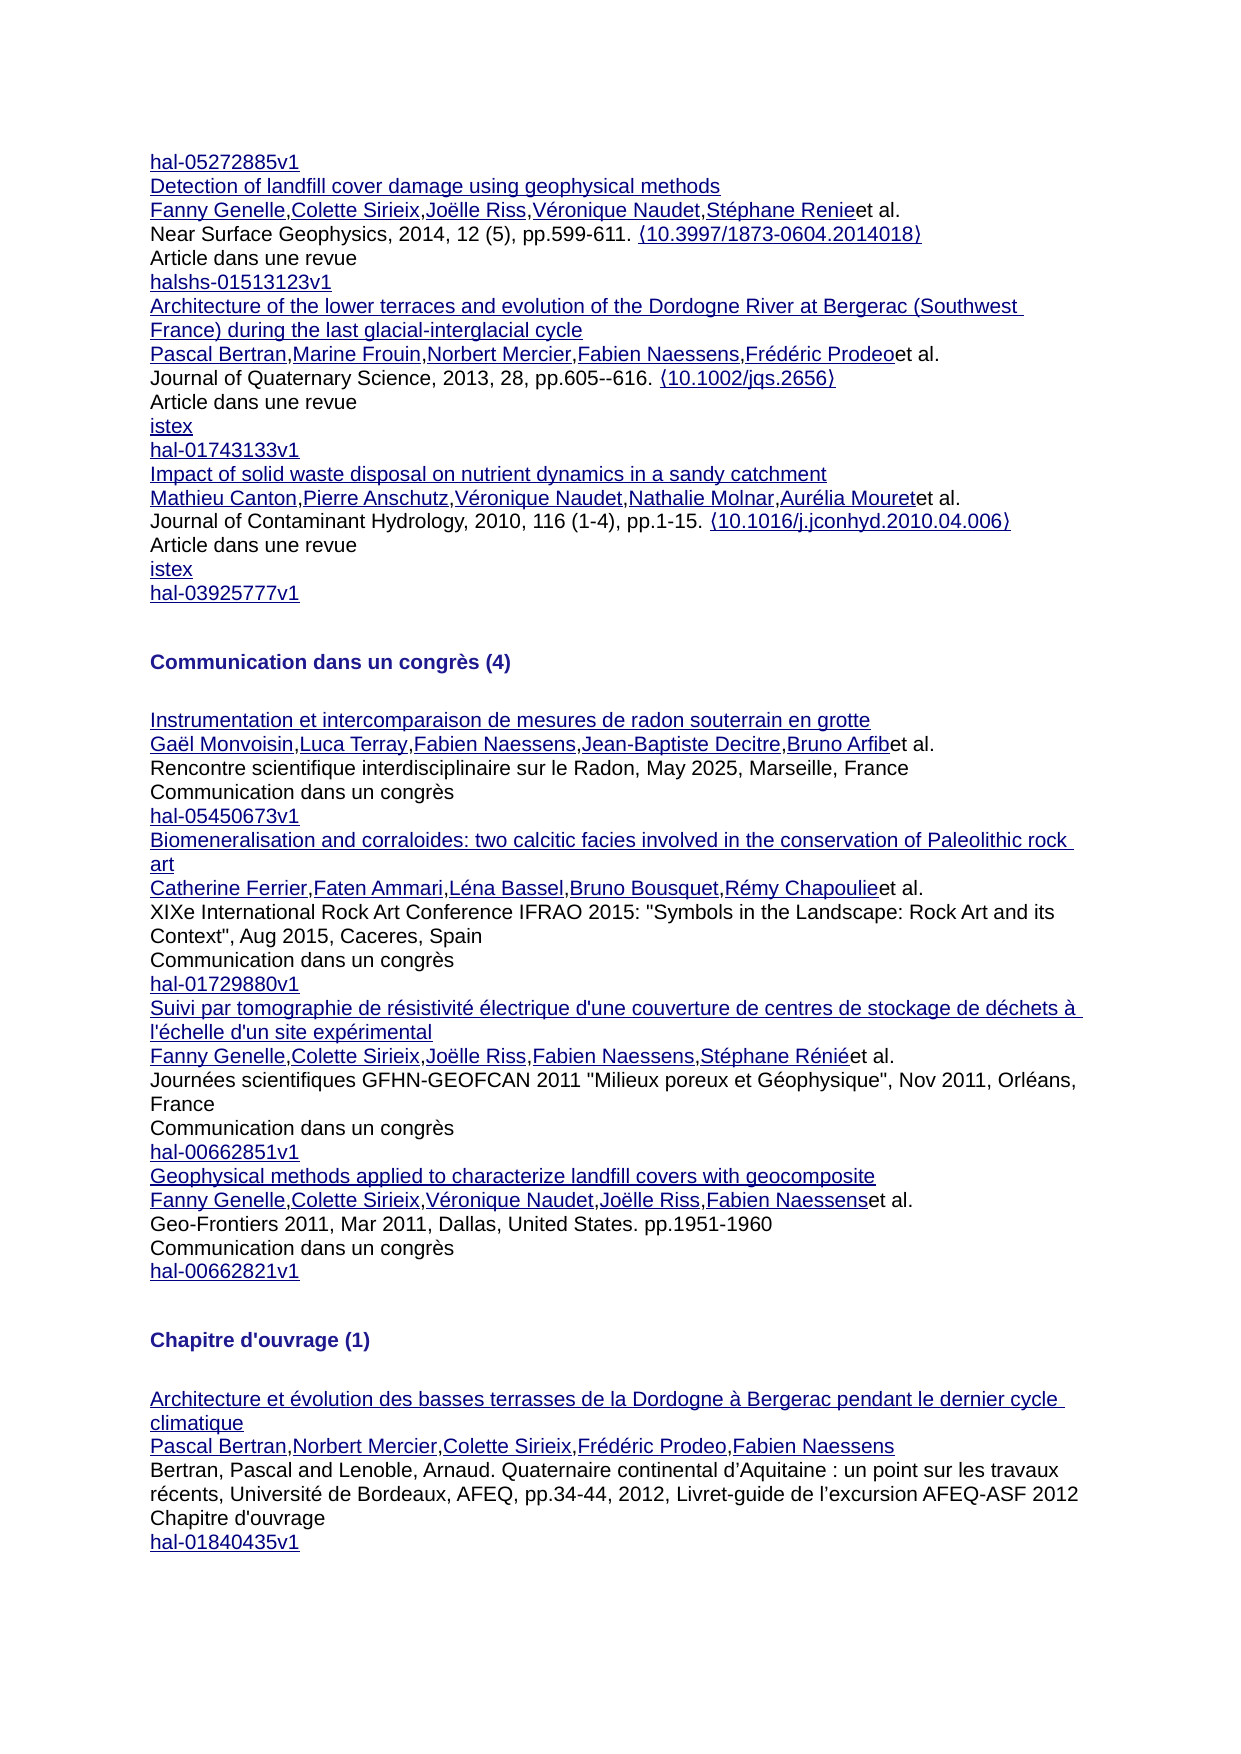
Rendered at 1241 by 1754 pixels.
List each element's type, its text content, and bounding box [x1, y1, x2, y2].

table_cell Impact of solid waste disposal on nutrient dynamics in a sandy catchment Mathieu Canton,Pierre Anschutz,Véronique Naudet,Nathalie Molnar,Aurélia Mouretet al. Journal of Contaminant Hydrology, 2010, 116 (1-4), pp.1-15. ⟨10.1016/j.jconhyd.2010.04.006⟩ Article dans une revue istex hal-03925777v1 [150, 461, 1090, 605]
table_cell Biomeneralisation and corraloides: two calcitic facies involved in the conservation of Paleolithic rock art Catherine Ferrier,Faten Ammari,Léna Bassel,Bruno Bousquet,Rémy Chapoulieet al. XIXe International Rock Art Conference IFRAO 2015: "Symbols in the Landscape: Rock Art and its Context", Aug 2015, Caceres, Spain Communication dans un congrès hal-01729880v1 [150, 828, 1090, 996]
subtitle Chapitre d'ouvrage (1) [150, 1328, 1090, 1352]
table_cell hal-05272885v1 [150, 150, 1090, 174]
table_cell Geophysical methods applied to characterize landfill covers with geocomposite Fanny Genelle,Colette Sirieix,Véronique Naudet,Joëlle Riss,Fabien Naessenset al. Geo-Frontiers 2011, Mar 2011, Dallas, United States. pp.1951-1960 Communication dans un congrès hal-00662821v1 [150, 1164, 1090, 1283]
table_cell Architecture of the lower terraces and evolution of the Dordogne River at Bergerac (Southwest France) during the last glacial-interglacial cycle Pascal Bertran,Marine Frouin,Norbert Mercier,Fabien Naessens,Frédéric Prodeoet al. Journal of Quaternary Science, 2013, 28, pp.605--616. ⟨10.1002/jqs.2656⟩ Article dans une revue istex hal-01743133v1 [150, 294, 1090, 461]
table_header Instrumentation et intercomparaison de mesures de radon souterrain en grotte Gaël Monvoisin,Luca Terray,Fabien Naessens,Jean-Baptiste Decitre,Bruno Arfibet al. Rencontre scientifique interdisciplinaire sur le Radon, May 2025, Marseille, France Communication dans un congrès hal-05450673v1 [150, 708, 1090, 828]
table_header Architecture et évolution des basses terrasses de la Dordogne à Bergerac pendant le dernier cycle climatique Pascal Bertran,Norbert Mercier,Colette Sirieix,Frédéric Prodeo,Fabien Naessens Bertran, Pascal and Lenoble, Arnaud. Quaternaire continental d’Aquitaine : un point sur les travaux récents, Université de Bordeaux, AFEQ, pp.34-44, 2012, Livret-guide de l’excursion AFEQ-ASF 2012 Chapitre d'ouvrage hal-01840435v1 [150, 1386, 1090, 1554]
subtitle Communication dans un congrès (4) [150, 650, 1090, 674]
table_cell Detection of landfill cover damage using geophysical methods Fanny Genelle,Colette Sirieix,Joëlle Riss,Véronique Naudet,Stéphane Renieet al. Near Surface Geophysics, 2014, 12 (5), pp.599-611. ⟨10.3997/1873-0604.2014018⟩ Article dans une revue halshs-01513123v1 [150, 174, 1090, 294]
table_cell Suivi par tomographie de résistivité électrique d'une couverture de centres de stockage de déchets à l'échelle d'un site expérimental Fanny Genelle,Colette Sirieix,Joëlle Riss,Fabien Naessens,Stéphane Réniéet al. Journées scientifiques GFHN-GEOFCAN 2011 "Milieux poreux et Géophysique", Nov 2011, Orléans, France Communication dans un congrès hal-00662851v1 [150, 996, 1090, 1163]
